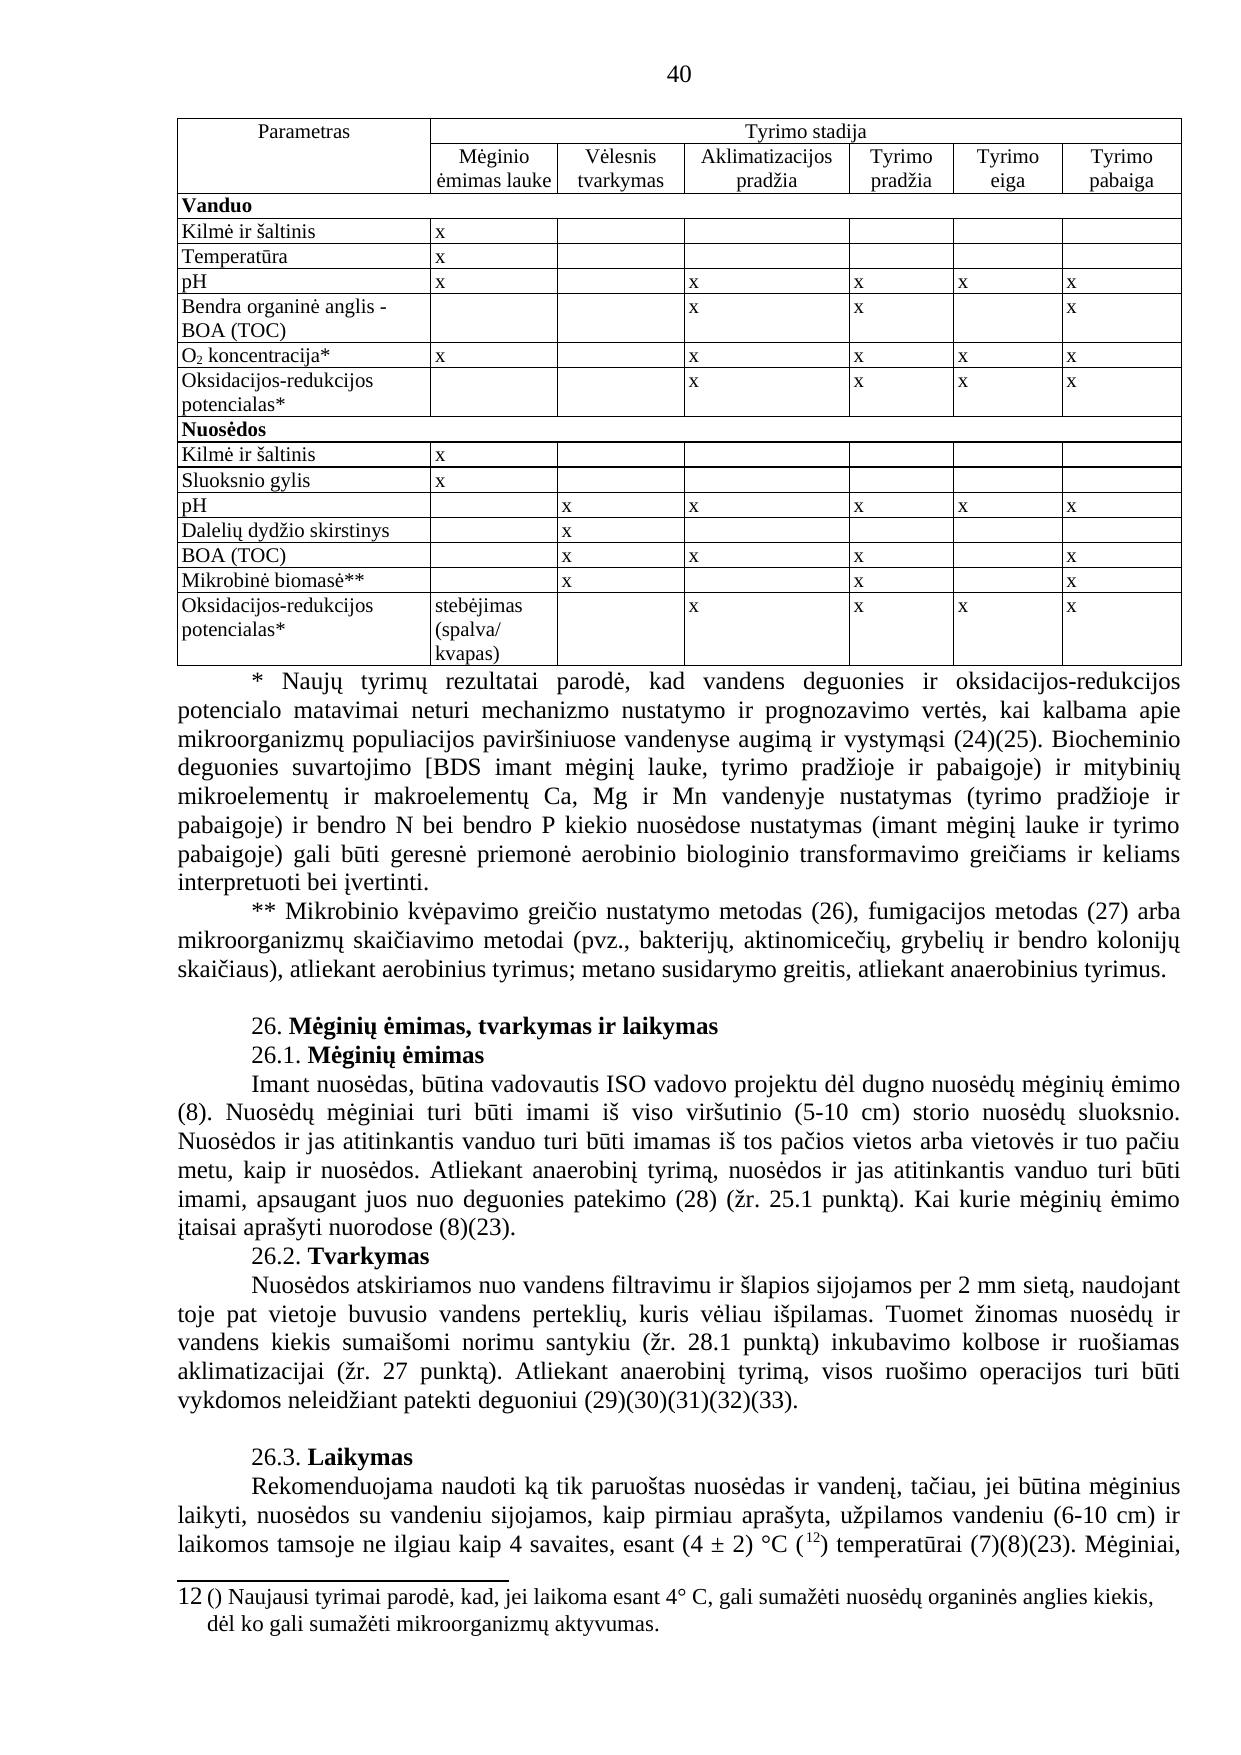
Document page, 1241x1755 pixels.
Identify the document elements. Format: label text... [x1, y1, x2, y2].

table_cell Mikrobinė biomasė** [178, 568, 430, 592]
table_cell [954, 468, 1062, 492]
table_cell Nuosėdos [178, 417, 1181, 441]
table_cell [558, 219, 684, 243]
table_cell [850, 468, 953, 492]
table_cell Tyrimo pradžia [850, 144, 953, 192]
table_cell x [954, 368, 1062, 416]
table_cell x [850, 269, 953, 293]
table_cell x [558, 568, 684, 592]
table_cell [558, 468, 684, 492]
table_cell x [850, 568, 953, 592]
table_cell [1063, 244, 1181, 268]
table_cell x [1063, 543, 1181, 567]
table_cell x [558, 518, 684, 542]
table_cell x [558, 493, 684, 517]
table_cell Dalelių dydžio skirstinys [178, 518, 430, 542]
table_cell [954, 219, 1062, 243]
table_cell [954, 543, 1062, 567]
table_cell x [1063, 493, 1181, 517]
table_cell [1063, 518, 1181, 542]
table_cell [558, 368, 684, 416]
table_cell x [431, 244, 557, 268]
table_cell x [431, 269, 557, 293]
table_cell [954, 244, 1062, 268]
table_cell [431, 493, 557, 517]
table_cell pH [178, 269, 430, 293]
text () Naujausi tyrimai parodė, kad, jei laikoma esant 4° C, gali sumažėti nuosėdų organinės anglies kiekis, dėl ko gali sumažėti mikroorganizmų aktyvumas. [177, 1581, 1181, 1636]
table_cell [431, 368, 557, 416]
table_cell [1063, 468, 1181, 492]
table_cell [954, 568, 1062, 592]
table_cell Mėginio ėmimas lauke [431, 144, 557, 192]
table_cell [850, 219, 953, 243]
text 26. Mėginių ėmimas, tvarkymas ir laikymas [177, 1011, 1181, 1040]
table_cell x [954, 593, 1062, 665]
table_cell x [850, 543, 953, 567]
table_cell [1063, 219, 1181, 243]
table_cell [850, 443, 953, 466]
table_cell x [685, 368, 849, 416]
table_header Tyrimo stadija [431, 119, 1181, 143]
table_cell x [1063, 368, 1181, 416]
table_cell x [1063, 568, 1181, 592]
table_cell [850, 244, 953, 268]
table_cell Temperatūra [178, 244, 430, 268]
table_cell [685, 219, 849, 243]
table_cell [558, 294, 684, 342]
table_cell x [431, 219, 557, 243]
table_cell x [431, 343, 557, 367]
table_cell x [685, 343, 849, 367]
table_cell x [685, 543, 849, 567]
table_cell [431, 518, 557, 542]
table_cell [685, 518, 849, 542]
table_cell Kilmė ir šaltinis [178, 443, 430, 466]
table_cell pH [178, 493, 430, 517]
table_cell [685, 244, 849, 268]
table_cell x [558, 543, 684, 567]
table_cell x [1063, 593, 1181, 665]
table_cell x [850, 593, 953, 665]
table_cell O2 koncentracija* [178, 343, 430, 367]
table_cell x [1063, 269, 1181, 293]
table_cell Sluoksnio gylis [178, 468, 430, 492]
table_cell x [431, 443, 557, 466]
table_cell x [685, 269, 849, 293]
table_cell x [1063, 294, 1181, 342]
table_cell [558, 443, 684, 466]
text ** Mikrobinio kvėpavimo greičio nustatymo metodas (26), fumigacijos metodas (27) arba mikroorganizmų skaičiavimo metodai (pvz., bakterijų, aktinomicečių, grybelių ir bendro kolonijų skaičiaus), atliekant aerobinius tyrimus; metano susidarymo greitis, atliekant anaerobinius tyrimus. [177, 896, 1181, 982]
text * Naujų tyrimų rezultatai parodė, kad vandens deguonies ir oksidacijos-redukcijos potencialo matavimai neturi mechanizmo nustatymo ir prognozavimo vertės, kai kalbama apie mikroorganizmų populiacijos paviršiniuose vandenyse augimą ir vystymąsi (24)(25). Biocheminio deguonies suvartojimo [BDS imant mėginį lauke, tyrimo pradžioje ir pabaigoje) ir mitybinių mikroelementų ir makroelementų Ca, Mg ir Mn vandenyje nustatymas (tyrimo pradžioje ir pabaigoje) ir bendro N bei bendro P kiekio nuosėdose nustatymas (imant mėginį lauke ir tyrimo pabaigoje) gali būti geresnė priemonė aerobinio biologinio transformavimo greičiams ir keliams interpretuoti bei įvertinti. [177, 666, 1181, 896]
text 26.3. Laikymas [177, 1442, 1181, 1471]
table_cell BOA (TOC) [178, 543, 430, 567]
table_cell Vėlesnis tvarkymas [558, 144, 684, 192]
table_cell stebėjimas (spalva/ kvapas) [431, 593, 557, 665]
table_cell x [850, 343, 953, 367]
text Rekomenduojama naudoti ką tik paruoštas nuosėdas ir vandenį, tačiau, jei būtina mėginius laikyti, nuosėdos su vandeniu sijojamos, kaip pirmiau aprašyta, užpilamos vandeniu (6-10 cm) ir laikomos tamsoje ne ilgiau kaip 4 savaites, esant (4 ± 2) °C () temperatūrai (7)(8)(23). Mėginiai, [177, 1471, 1181, 1557]
table_header Parametras [178, 119, 430, 192]
table_cell [558, 244, 684, 268]
table_cell [954, 443, 1062, 466]
table_cell [685, 443, 849, 466]
table_cell [850, 518, 953, 542]
table_cell Vanduo [178, 194, 1181, 217]
table_cell [431, 294, 557, 342]
table_cell x [685, 593, 849, 665]
table_cell [558, 343, 684, 367]
table_cell x [685, 493, 849, 517]
table_cell x [954, 493, 1062, 517]
text 26.1. Mėginių ėmimas [177, 1040, 1181, 1069]
table_cell [558, 269, 684, 293]
table_cell [1063, 443, 1181, 466]
table_cell [685, 468, 849, 492]
table_cell x [850, 294, 953, 342]
table_cell Oksidacijos-redukcijos potencialas* [178, 368, 430, 416]
table_cell Bendra organinė anglis -BOA (TOC) [178, 294, 430, 342]
table_cell Tyrimo pabaiga [1063, 144, 1181, 192]
table_cell [954, 518, 1062, 542]
table_cell Tyrimo eiga [954, 144, 1062, 192]
table_cell [431, 568, 557, 592]
table_cell x [850, 368, 953, 416]
table_cell x [1063, 343, 1181, 367]
text Nuosėdos atskiriamos nuo vandens filtravimu ir šlapios sijojamos per 2 mm sietą, naudojant toje pat vietoje buvusio vandens perteklių, kuris vėliau išpilamas. Tuomet žinomas nuosėdų ir vandens kiekis sumaišomi norimu santykiu (žr. 28.1 punktą) inkubavimo kolbose ir ruošiamas aklimatizacijai (žr. 27 punktą). Atliekant anaerobinį tyrimą, visos ruošimo operacijos turi būti vykdomos neleidžiant patekti deguoniui (29)(30)(31)(32)(33). [177, 1270, 1181, 1414]
table_cell [431, 543, 557, 567]
text 26.2. Tvarkymas [177, 1241, 1181, 1270]
table_cell Kilmė ir šaltinis [178, 219, 430, 243]
table_cell x [954, 269, 1062, 293]
table_cell Oksidacijos-redukcijos potencialas* [178, 593, 430, 665]
table_cell x [954, 343, 1062, 367]
table_cell [558, 593, 684, 665]
text Imant nuosėdas, būtina vadovautis ISO vadovo projektu dėl dugno nuosėdų mėginių ėmimo (8). Nuosėdų mėginiai turi būti imami iš viso viršutinio (5-10 cm) storio nuosėdų sluoksnio. Nuosėdos ir jas atitinkantis vanduo turi būti imamas iš tos pačios vietos arba vietovės ir tuo pačiu metu, kaip ir nuosėdos. Atliekant anaerobinį tyrimą, nuosėdos ir jas atitinkantis vanduo turi būti imami, apsaugant juos nuo deguonies patekimo (28) (žr. 25.1 punktą). Kai kurie mėginių ėmimo įtaisai aprašyti nuorodose (8)(23). [177, 1069, 1181, 1241]
table_cell x [431, 468, 557, 492]
table_cell Aklimatizacijos pradžia [685, 144, 849, 192]
table_cell x [685, 294, 849, 342]
table_cell [954, 294, 1062, 342]
table_cell x [850, 493, 953, 517]
table_cell [685, 568, 849, 592]
